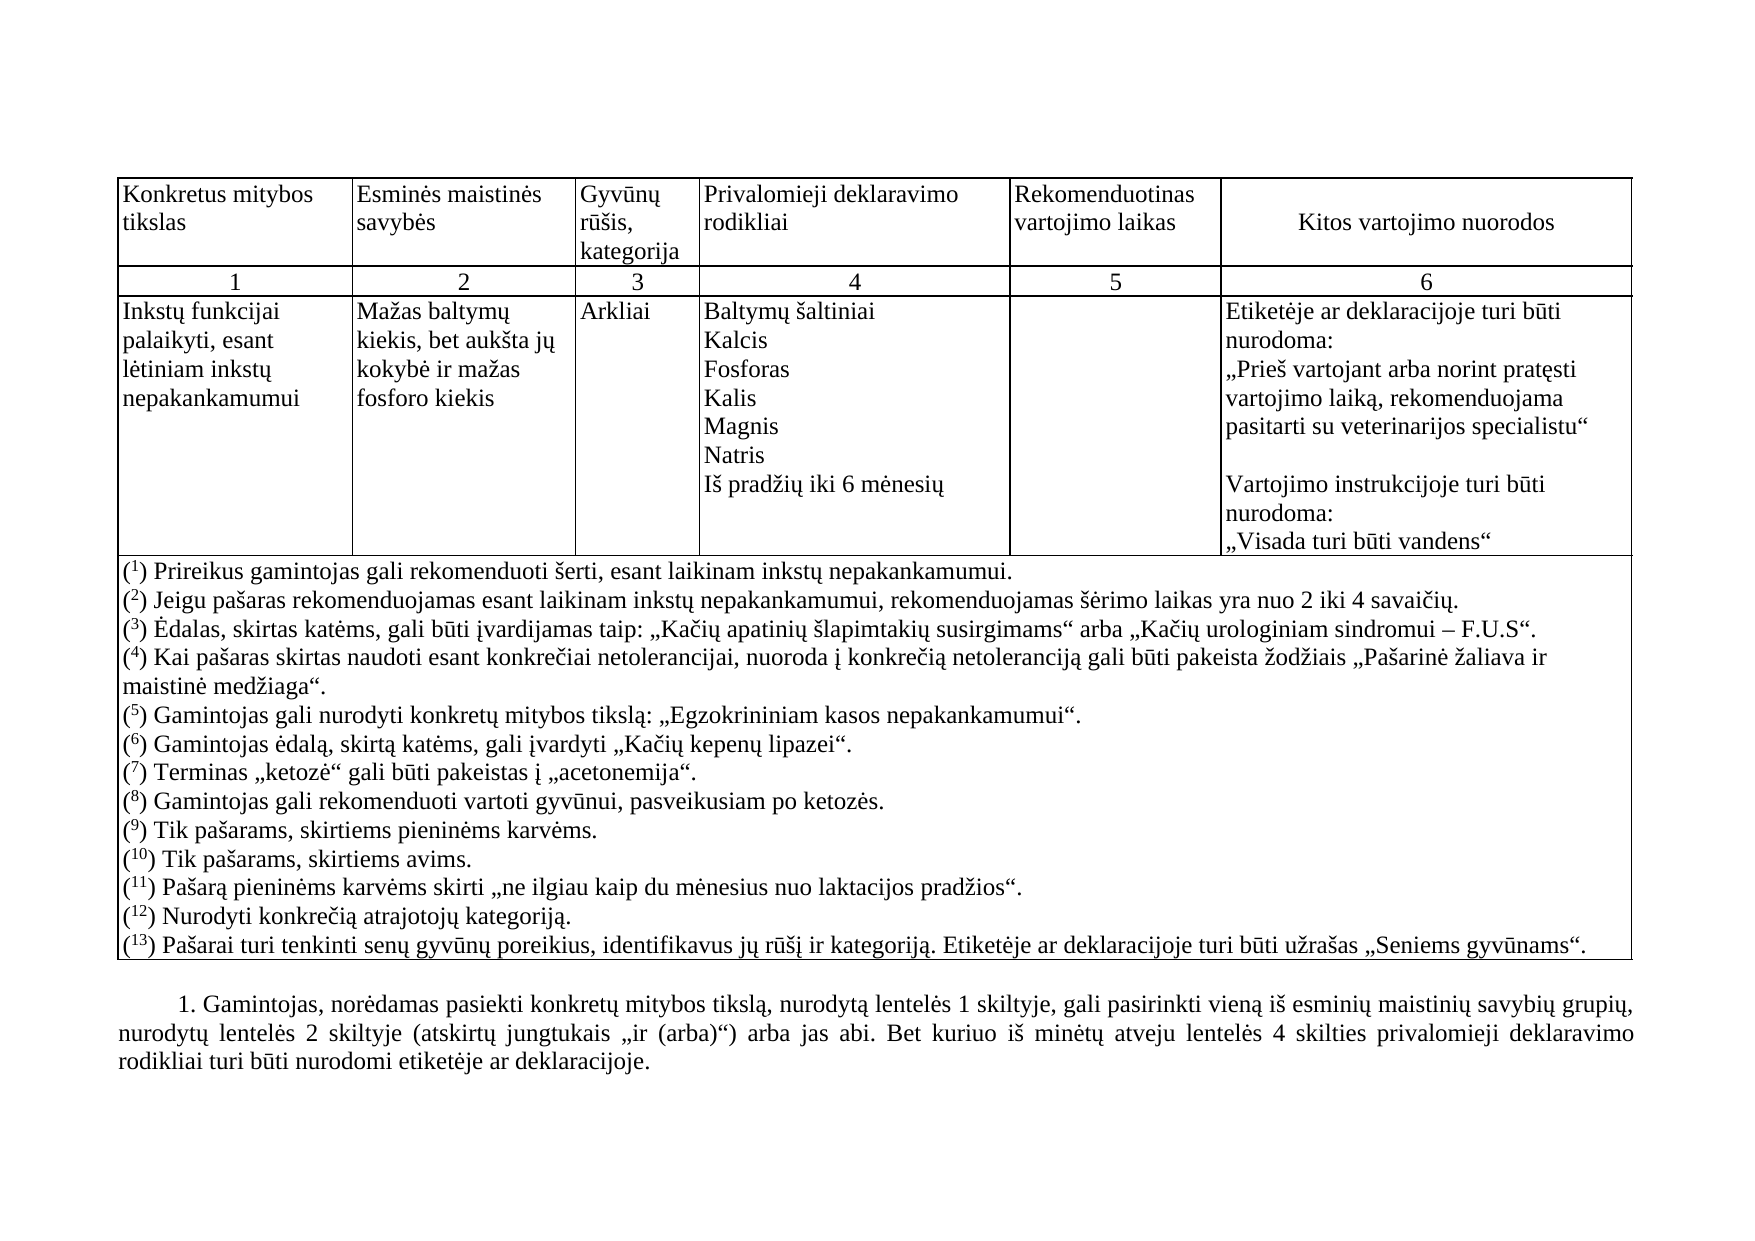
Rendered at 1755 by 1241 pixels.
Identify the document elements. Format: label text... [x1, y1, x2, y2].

table_cell (1) Prireikus gamintojas gali rekomenduoti šerti, esant laikinam inkstų nepakankamumui. (2) Jeigu pašaras rekomenduojamas esant laikinam inkstų nepakankamumui, rekomenduojamas šėrimo laikas yra nuo 2 iki 4 savaičių. (3) Ėdalas, skirtas katėms, gali būti įvardijamas taip: „Kačių apatinių šlapimtakių susirgimams“ arba „Kačių urologiniam sindromui – F.U.S“. (4) Kai pašaras skirtas naudoti esant konkrečiai netolerancijai, nuoroda į konkrečią netoleranciją gali būti pakeista žodžiais „Pašarinė žaliava ir maistinė medžiaga“. (5) Gamintojas gali nurodyti konkretų mitybos tikslą: „Egzokrininiam kasos nepakankamumui“. (6) Gamintojas ėdalą, skirtą katėms, gali įvardyti „Kačių kepenų lipazei“. (7) Terminas „ketozė“ gali būti pakeistas į „acetonemija“. (8) Gamintojas gali rekomenduoti vartoti gyvūnui, pasveikusiam po ketozės. (9) Tik pašarams, skirtiems pieninėms karvėms. (10) Tik pašarams, skirtiems avims. (11) Pašarą pieninėms karvėms skirti „ne ilgiau kaip du mėnesius nuo laktacijos pradžios“. (12) Nurodyti konkrečią atrajotojų kategoriją. (13) Pašarai turi tenkinti senų gyvūnų poreikius, identifikavus jų rūšį ir kategoriją. Etiketėje ar deklaracijoje turi būti užrašas „Seniems gyvūnams“. [119, 556, 1631, 959]
table_cell 1 [119, 267, 352, 295]
table_cell [1011, 297, 1220, 555]
table_cell Etiketėje ar deklaracijoje turi būti nurodoma: „Prieš vartojant arba norint pratęsti vartojimo laiką, rekomenduojama pasitarti su veterinarijos specialistu“ Vartojimo instrukcijoje turi būti nurodoma: „Visada turi būti vandens“ [1222, 297, 1631, 555]
table_cell Arkliai [576, 297, 699, 555]
table_header Esminės maistinės savybės [353, 179, 575, 265]
table_cell 5 [1011, 267, 1220, 295]
table_cell Inkstų funkcijai palaikyti, esant lėtiniam inkstų nepakankamumui [119, 297, 352, 555]
table_header Rekomenduotinas vartojimo laikas [1011, 179, 1220, 265]
table_header Kitos vartojimo nuorodos [1222, 179, 1631, 265]
table_cell 4 [700, 267, 1009, 295]
text 1. Gamintojas, norėdamas pasiekti konkretų mitybos tikslą, nurodytą lentelės 1 skiltyje, gali pasirinkti vieną iš esminių maistinių savybių grupių, nurodytų lentelės 2 skiltyje (atskirtų jungtukais „ir (arba)“) arba jas abi. Bet kuriuo iš minėtų atveju lentelės 4 skilties privalomieji deklaravimo rodikliai turi būti nurodomi etiketėje ar deklaracijoje. [118, 989, 1636, 1075]
table_header Konkretus mitybos tikslas [119, 179, 352, 265]
table_cell 6 [1222, 267, 1631, 295]
table_cell 3 [576, 267, 699, 295]
table_cell 2 [353, 267, 575, 295]
table_cell Baltymų šaltiniai Kalcis Fosforas Kalis Magnis Natris Iš pradžių iki 6 mėnesių [700, 297, 1009, 555]
table_header Gyvūnų rūšis, kategorija [576, 179, 699, 265]
table_header Privalomieji deklaravimo rodikliai [700, 179, 1009, 265]
table_cell Mažas baltymų kiekis, bet aukšta jų kokybė ir mažas fosforo kiekis [353, 297, 575, 555]
